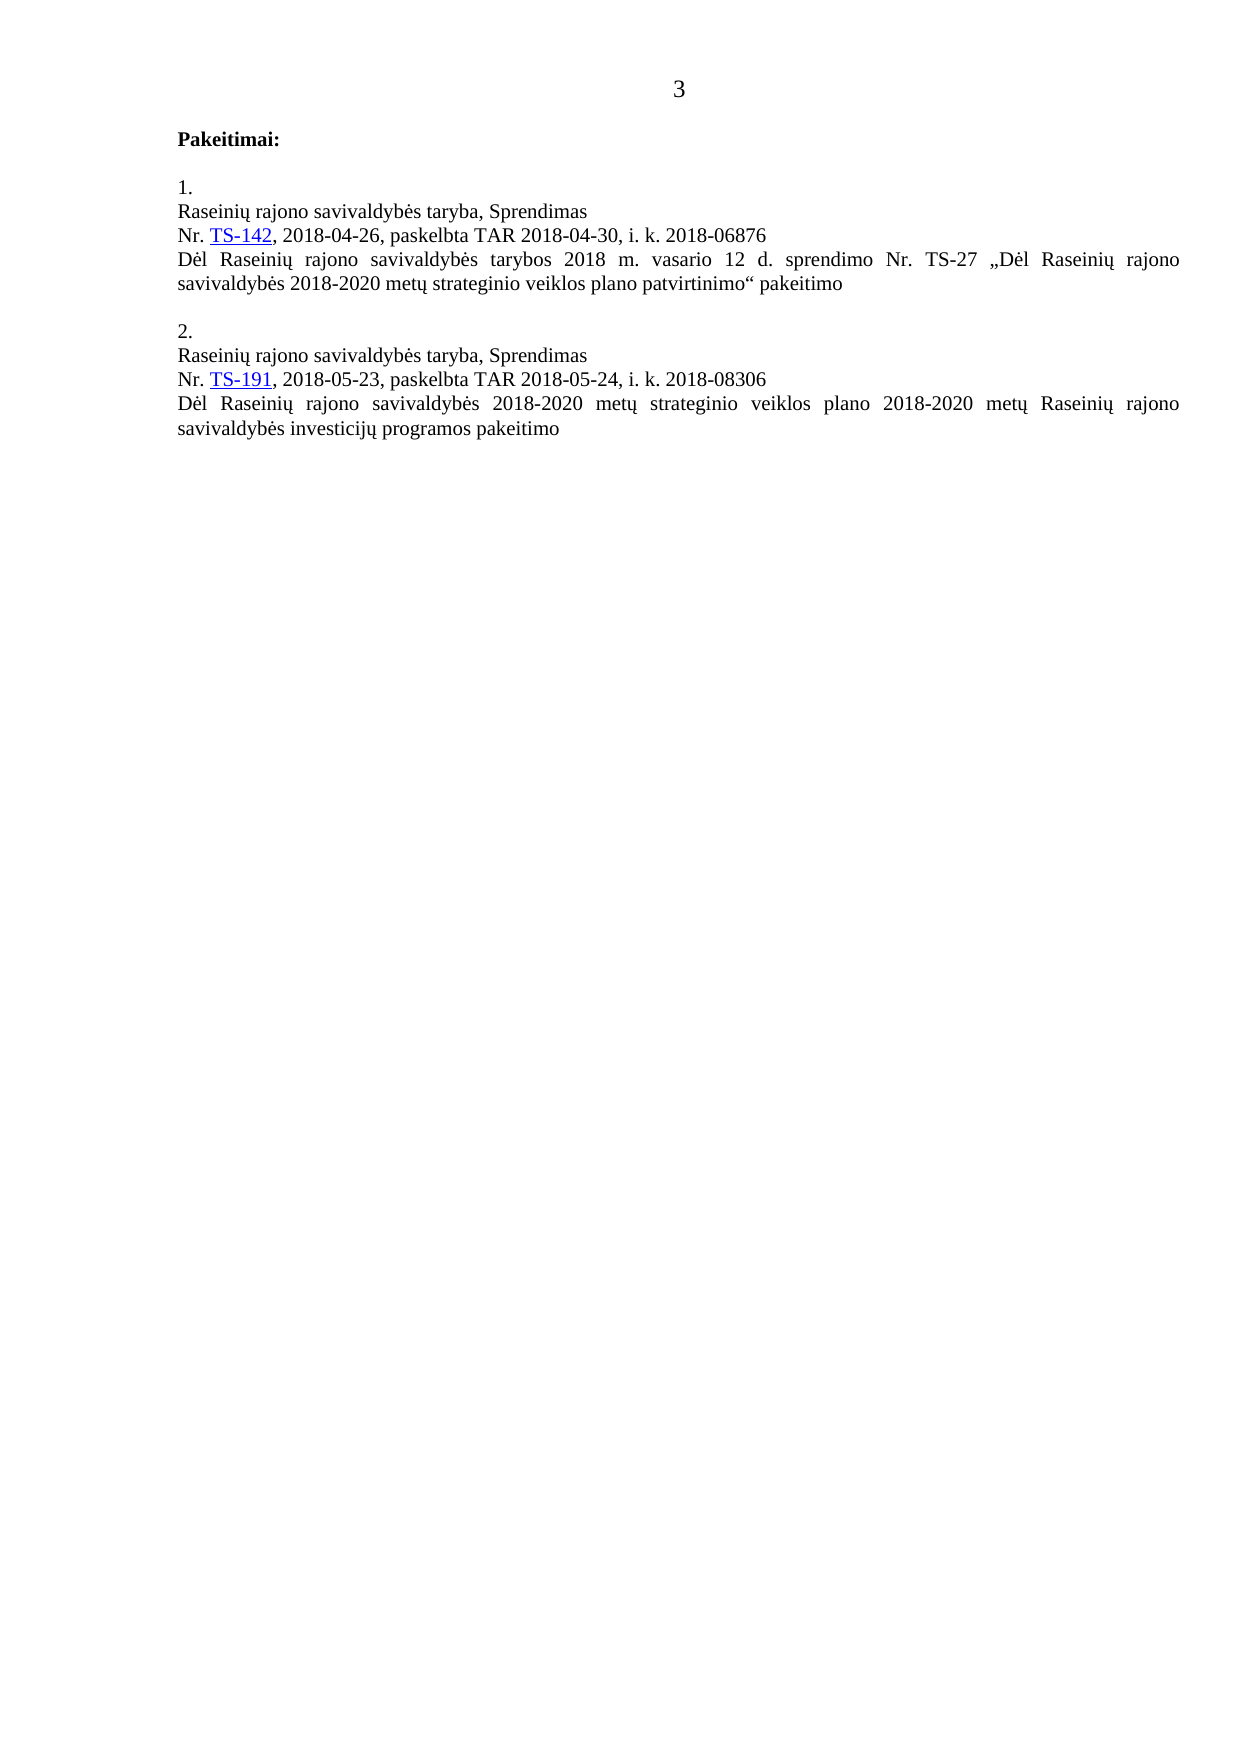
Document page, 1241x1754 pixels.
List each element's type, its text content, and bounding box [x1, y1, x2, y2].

text Nr. TS-191, 2018-05-23, paskelbta TAR 2018-05-24, i. k. 2018-08306 [177, 367, 1181, 391]
text Raseinių rajono savivaldybės taryba, Sprendimas [177, 199, 1181, 223]
text Dėl Raseinių rajono savivaldybės 2018-2020 metų strateginio veiklos plano 2018-2020 metų Raseinių rajono savivaldybės investicijų programos pakeitimo [177, 391, 1181, 439]
text Nr. TS-142, 2018-04-26, paskelbta TAR 2018-04-30, i. k. 2018-06876 [177, 223, 1181, 247]
text 2. [177, 319, 1181, 343]
text Pakeitimai: [177, 127, 1181, 151]
text Dėl Raseinių rajono savivaldybės tarybos 2018 m. vasario 12 d. sprendimo Nr. TS-27 „Dėl Raseinių rajono savivaldybės 2018-2020 metų strateginio veiklos plano patvirtinimo“ pakeitimo [177, 247, 1181, 295]
text 1. [177, 175, 1181, 199]
text Raseinių rajono savivaldybės taryba, Sprendimas [177, 343, 1181, 367]
